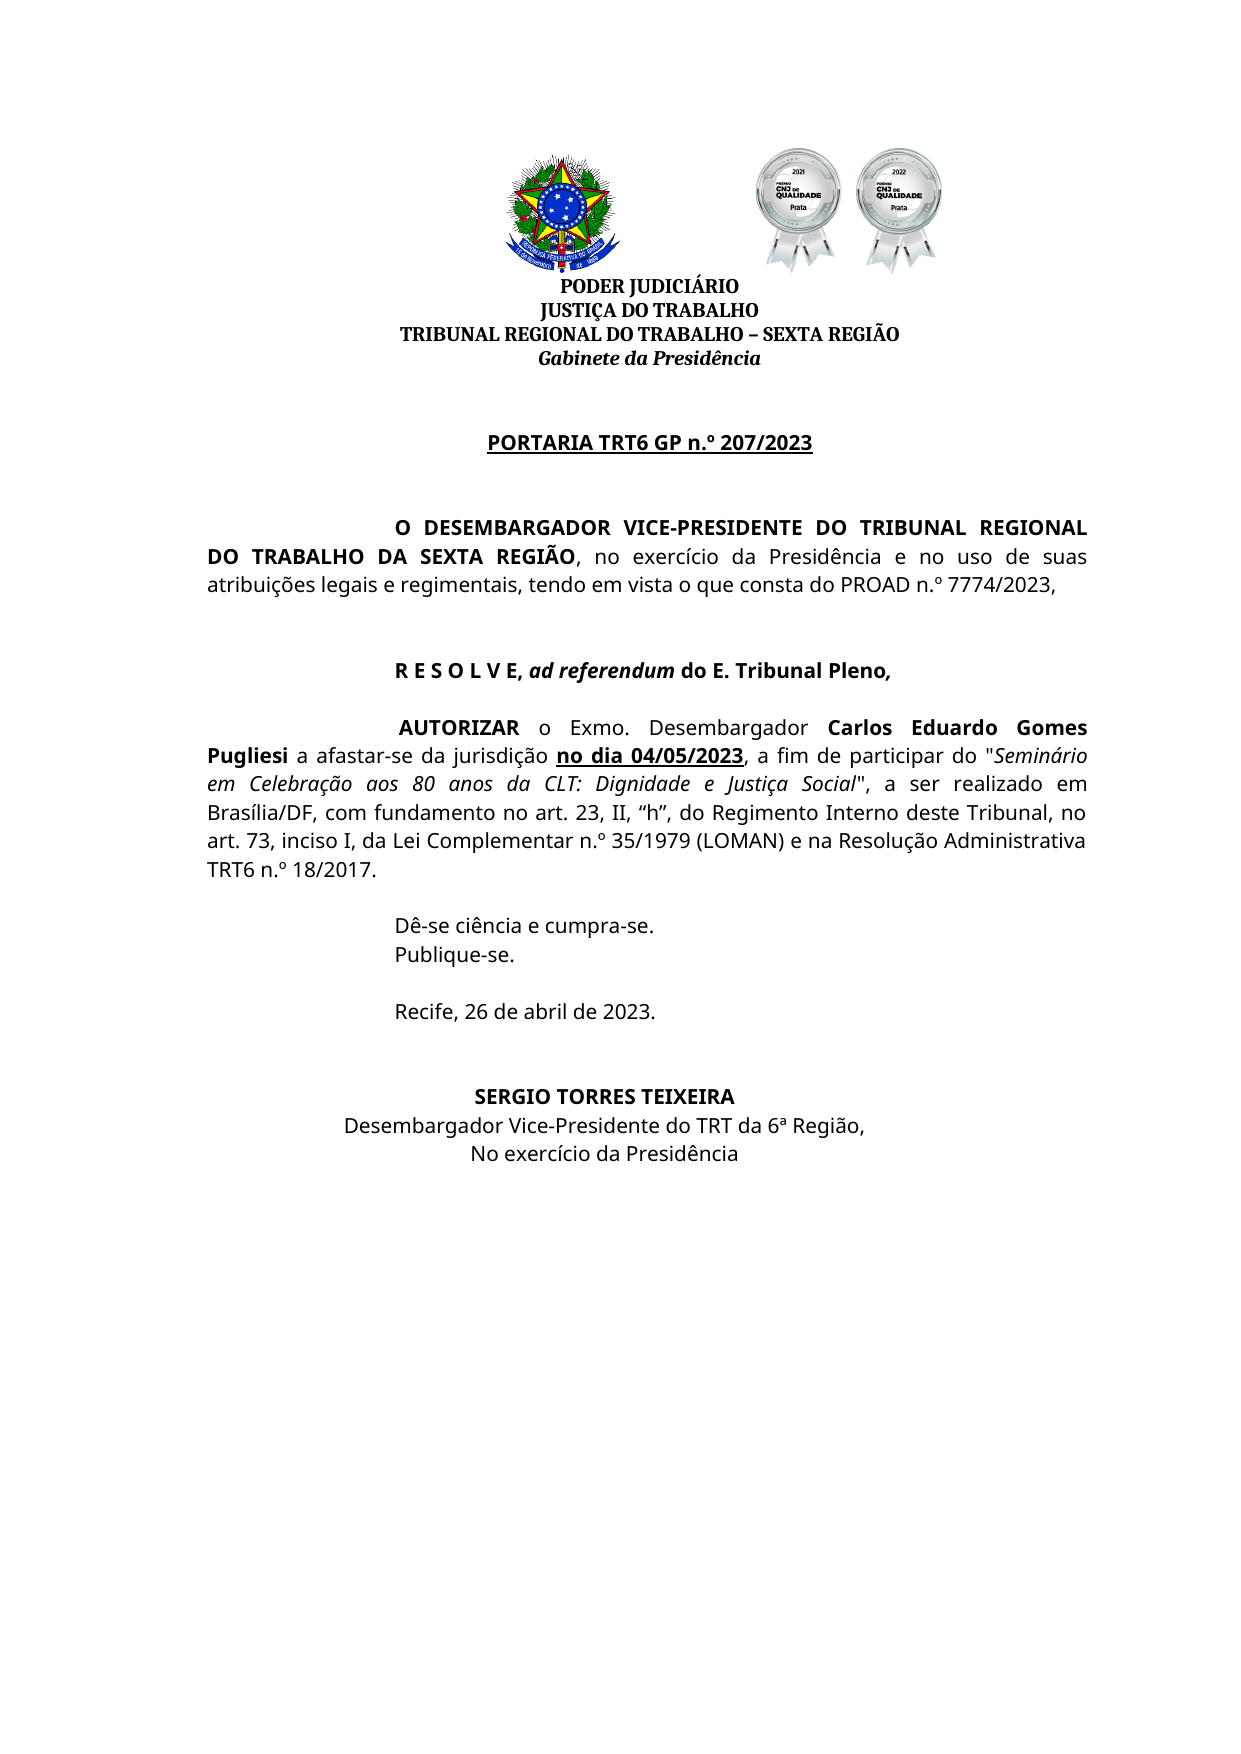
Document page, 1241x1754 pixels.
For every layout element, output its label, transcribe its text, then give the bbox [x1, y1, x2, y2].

picture [499, 151, 623, 275]
text R E S O L V E, ad referendum do E. Tribunal Pleno, [207, 656, 1088, 684]
text PORTARIA TRT6 GP n.º 207/2023 [207, 428, 1092, 457]
text JUSTIÇA DO TRABALHO [207, 299, 1092, 323]
text AUTORIZAR o Exmo. Desembargador Carlos Eduardo Gomes Pugliesi a afastar-se da jurisdição no dia 04/05/2023, a fim de participar do "Seminário em Celebração aos 80 anos da CLT: Dignidade e Justiça Social", a ser realizado em Brasília/DF, com fundamento no art. 23, II, “h”, do Regimento Interno deste Tribunal, no art. 73, inciso I, da Lei Complementar n.º 35/1979 (LOMAN) e na Resolução Administrativa TRT6 n.º 18/2017. [207, 713, 1088, 883]
text Recife, 26 de abril de 2023. [207, 997, 1092, 1025]
text O DESEMBARGADOR VICE-PRESIDENTE DO TRIBUNAL REGIONAL DO TRABALHO DA SEXTA REGIÃO, no exercício da Presidência e no uso de suas atribuições legais e regimentais, tendo em vista o que consta do PROAD n.º 7774/2023, [207, 513, 1088, 599]
text PODER JUDICIÁRIO [207, 275, 1092, 299]
text Desembargador Vice-Presidente do TRT da 6ª Região, [207, 1111, 1002, 1139]
text TRIBUNAL REGIONAL DO TRABALHO – SEXTA REGIÃO [207, 323, 1092, 347]
picture [736, 147, 943, 275]
text No exercício da Presidência [207, 1139, 1002, 1168]
text Gabinete da Presidência [207, 347, 1092, 371]
text SERGIO TORRES TEIXEIRA [207, 1082, 1002, 1111]
text Dê-se ciência e cumpra-se. [207, 912, 1092, 940]
text Publique-se. [207, 940, 1092, 968]
